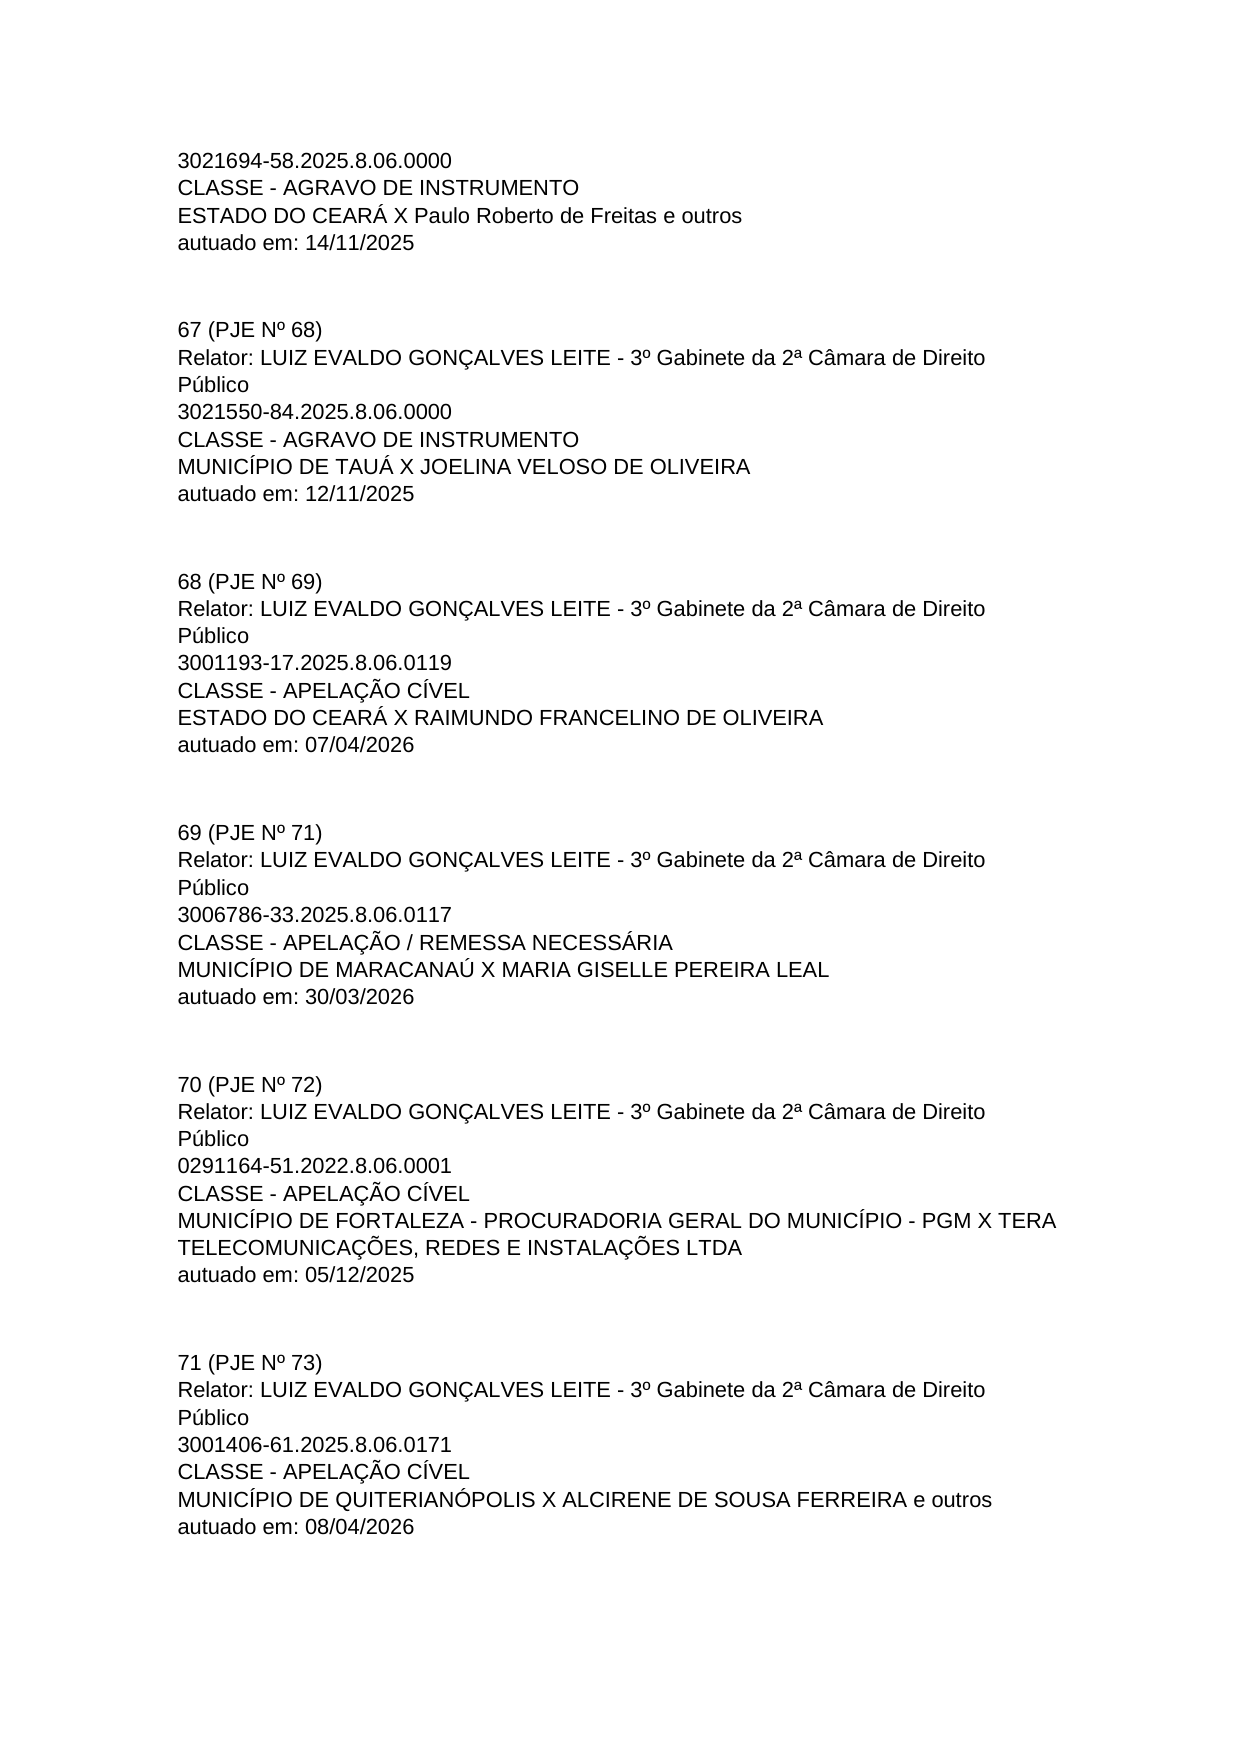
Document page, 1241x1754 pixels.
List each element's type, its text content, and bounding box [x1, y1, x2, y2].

subtitle 3001193-17.2025.8.06.0119 [177, 650, 1063, 676]
text 71 (PJE Nº 73) [177, 1350, 1063, 1375]
text Relator: LUIZ EVALDO GONÇALVES LEITE - 3º Gabinete da 2ª Câmara de Direito Público [177, 1099, 1063, 1151]
text Relator: LUIZ EVALDO GONÇALVES LEITE - 3º Gabinete da 2ª Câmara de Direito Público [177, 344, 1063, 397]
text Relator: LUIZ EVALDO GONÇALVES LEITE - 3º Gabinete da 2ª Câmara de Direito Público [177, 1377, 1063, 1429]
text CLASSE - APELAÇÃO CÍVEL ESTADO DO CEARÁ X RAIMUNDO FRANCELINO DE OLIVEIRA autuado em: 07/04/2026 [177, 678, 1063, 758]
text CLASSE - APELAÇÃO / REMESSA NECESSÁRIA MUNICÍPIO DE MARACANAÚ X MARIA GISELLE PEREIRA LEAL autuado em: 30/03/2026 [177, 929, 1063, 1009]
text Relator: LUIZ EVALDO GONÇALVES LEITE - 3º Gabinete da 2ª Câmara de Direito Público [177, 596, 1063, 648]
text CLASSE - APELAÇÃO CÍVEL MUNICÍPIO DE QUITERIANÓPOLIS X ALCIRENE DE SOUSA FERREIRA e outros autuado em: 08/04/2026 [177, 1459, 1063, 1539]
text 67 (PJE Nº 68) [177, 317, 1063, 343]
subtitle 0291164-51.2022.8.06.0001 [177, 1153, 1063, 1178]
subtitle 3021694-58.2025.8.06.0000 [177, 148, 1063, 173]
subtitle 3001406-61.2025.8.06.0171 [177, 1432, 1063, 1457]
text 68 (PJE Nº 69) [177, 569, 1063, 594]
text 70 (PJE Nº 72) [177, 1071, 1063, 1097]
subtitle 3006786-33.2025.8.06.0117 [177, 902, 1063, 927]
text CLASSE - AGRAVO DE INSTRUMENTO MUNICÍPIO DE TAUÁ X JOELINA VELOSO DE OLIVEIRA autuado em: 12/11/2025 [177, 427, 1063, 506]
text CLASSE - APELAÇÃO CÍVEL MUNICÍPIO DE FORTALEZA - PROCURADORIA GERAL DO MUNICÍPIO - PGM X TERA TELECOMUNICAÇÕES, REDES E INSTALAÇÕES LTDA autuado em: 05/12/2025 [177, 1181, 1063, 1287]
text CLASSE - AGRAVO DE INSTRUMENTO ESTADO DO CEARÁ X Paulo Roberto de Freitas e outros autuado em: 14/11/2025 [177, 175, 1063, 255]
subtitle 3021550-84.2025.8.06.0000 [177, 399, 1063, 424]
text 69 (PJE Nº 71) [177, 820, 1063, 845]
text Relator: LUIZ EVALDO GONÇALVES LEITE - 3º Gabinete da 2ª Câmara de Direito Público [177, 847, 1063, 900]
